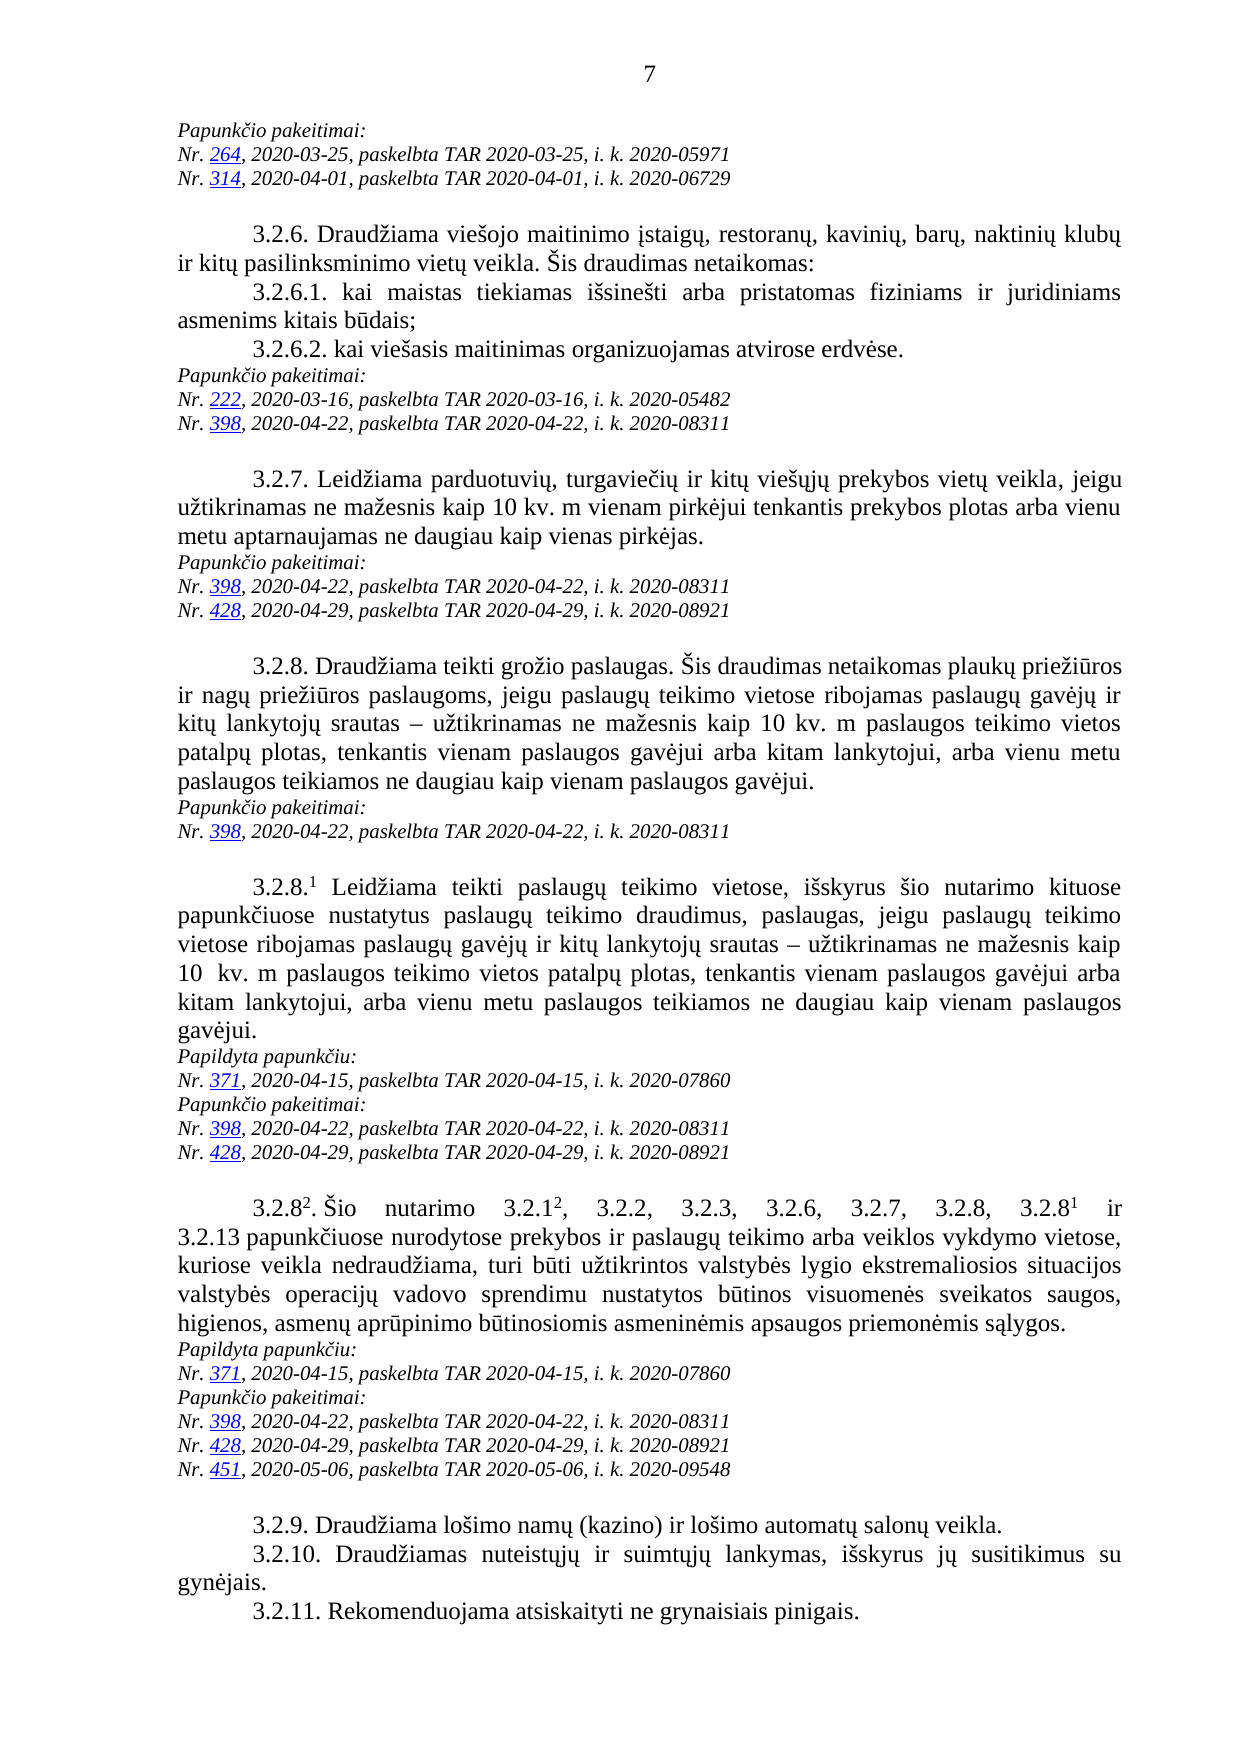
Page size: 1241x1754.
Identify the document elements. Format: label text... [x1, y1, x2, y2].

text Nr. 428, 2020-04-29, paskelbta TAR 2020-04-29, i. k. 2020-08921 [177, 1140, 1122, 1164]
text Nr. 222, 2020-03-16, paskelbta TAR 2020-03-16, i. k. 2020-05482 [177, 387, 1122, 411]
text Nr. 398, 2020-04-22, paskelbta TAR 2020-04-22, i. k. 2020-08311 [177, 1116, 1122, 1140]
text Papunkčio pakeitimai: [177, 1092, 1122, 1116]
text Papunkčio pakeitimai: [177, 363, 1122, 387]
text Nr. 314, 2020-04-01, paskelbta TAR 2020-04-01, i. k. 2020-06729 [177, 166, 1122, 190]
text 3.2.7. Leidžiama parduotuvių, turgaviečių ir kitų viešųjų prekybos vietų veikla, jeigu užtikrinamas ne mažesnis kaip 10 kv. m vienam pirkėjui tenkantis prekybos plotas arba vienu metu aptarnaujamas ne daugiau kaip vienas pirkėjas. [177, 464, 1122, 550]
text Nr. 451, 2020-05-06, paskelbta TAR 2020-05-06, i. k. 2020-09548 [177, 1457, 1122, 1481]
text 3.2.8.1 Leidžiama teikti paslaugų teikimo vietose, išskyrus šio nutarimo kituose papunkčiuose nustatytus paslaugų teikimo draudimus, paslaugas, jeigu paslaugų teikimo vietose ribojamas paslaugų gavėjų ir kitų lankytojų srautas – užtikrinamas ne mažesnis kaip 10 kv. m paslaugos teikimo vietos patalpų plotas, tenkantis vienam paslaugos gavėjui arba kitam lankytojui, arba vienu metu paslaugos teikiamos ne daugiau kaip vienam paslaugos gavėjui. [177, 872, 1122, 1044]
text Nr. 371, 2020-04-15, paskelbta TAR 2020-04-15, i. k. 2020-07860 [177, 1361, 1122, 1385]
text Nr. 264, 2020-03-25, paskelbta TAR 2020-03-25, i. k. 2020-05971 [177, 142, 1122, 166]
text 3.2.10. Draudžiamas nuteistųjų ir suimtųjų lankymas, išskyrus jų susitikimus su gynėjais. [177, 1539, 1122, 1596]
text Papunkčio pakeitimai: [177, 795, 1122, 819]
text Nr. 398, 2020-04-22, paskelbta TAR 2020-04-22, i. k. 2020-08311 [177, 1409, 1122, 1433]
text 3.2.6.2. kai viešasis maitinimas organizuojamas atvirose erdvėse. [177, 334, 1122, 363]
text 3.2.6.1. kai maistas tiekiamas išsinešti arba pristatomas fiziniams ir juridiniams asmenims kitais būdais; [177, 277, 1122, 334]
text 3.2.9. Draudžiama lošimo namų (kazino) ir lošimo automatų salonų veikla. [177, 1510, 1122, 1539]
text 3.2.11. Rekomenduojama atsiskaityti ne grynaisiais pinigais. [177, 1596, 1122, 1625]
text Papunkčio pakeitimai: [177, 1385, 1122, 1409]
text Nr. 428, 2020-04-29, paskelbta TAR 2020-04-29, i. k. 2020-08921 [177, 1433, 1122, 1457]
text 3.2.8. Draudžiama teikti grožio paslaugas. Šis draudimas netaikomas plaukų priežiūros ir nagų priežiūros paslaugoms, jeigu paslaugų teikimo vietose ribojamas paslaugų gavėjų ir kitų lankytojų srautas – užtikrinamas ne mažesnis kaip 10 kv. m paslaugos teikimo vietos patalpų plotas, tenkantis vienam paslaugos gavėjui arba kitam lankytojui, arba vienu metu paslaugos teikiamos ne daugiau kaip vienam paslaugos gavėjui. [177, 651, 1122, 795]
text 3.2.82. Šio nutarimo 3.2.12, 3.2.2, 3.2.3, 3.2.6, 3.2.7, 3.2.8, 3.2.81 ir 3.2.13 papunkčiuose nurodytose prekybos ir paslaugų teikimo arba veiklos vykdymo vietose, kuriose veikla nedraudžiama, turi būti užtikrintos valstybės lygio ekstremaliosios situacijos valstybės operacijų vadovo sprendimu nustatytos būtinos visuomenės sveikatos saugos, higienos, asmenų aprūpinimo būtinosiomis asmeninėmis apsaugos priemonėmis sąlygos. [177, 1193, 1122, 1337]
text Papunkčio pakeitimai: [177, 118, 1122, 142]
text Nr. 428, 2020-04-29, paskelbta TAR 2020-04-29, i. k. 2020-08921 [177, 598, 1122, 622]
text 3.2.6. Draudžiama viešojo maitinimo įstaigų, restoranų, kavinių, barų, naktinių klubų ir kitų pasilinksminimo vietų veikla. Šis draudimas netaikomas: [177, 219, 1122, 277]
text Papildyta papunkčiu: [177, 1044, 1122, 1068]
text Nr. 398, 2020-04-22, paskelbta TAR 2020-04-22, i. k. 2020-08311 [177, 574, 1122, 598]
text Papildyta papunkčiu: [177, 1337, 1122, 1361]
text Papunkčio pakeitimai: [177, 550, 1122, 574]
text Nr. 371, 2020-04-15, paskelbta TAR 2020-04-15, i. k. 2020-07860 [177, 1068, 1122, 1092]
text Nr. 398, 2020-04-22, paskelbta TAR 2020-04-22, i. k. 2020-08311 [177, 819, 1122, 843]
text Nr. 398, 2020-04-22, paskelbta TAR 2020-04-22, i. k. 2020-08311 [177, 411, 1122, 435]
